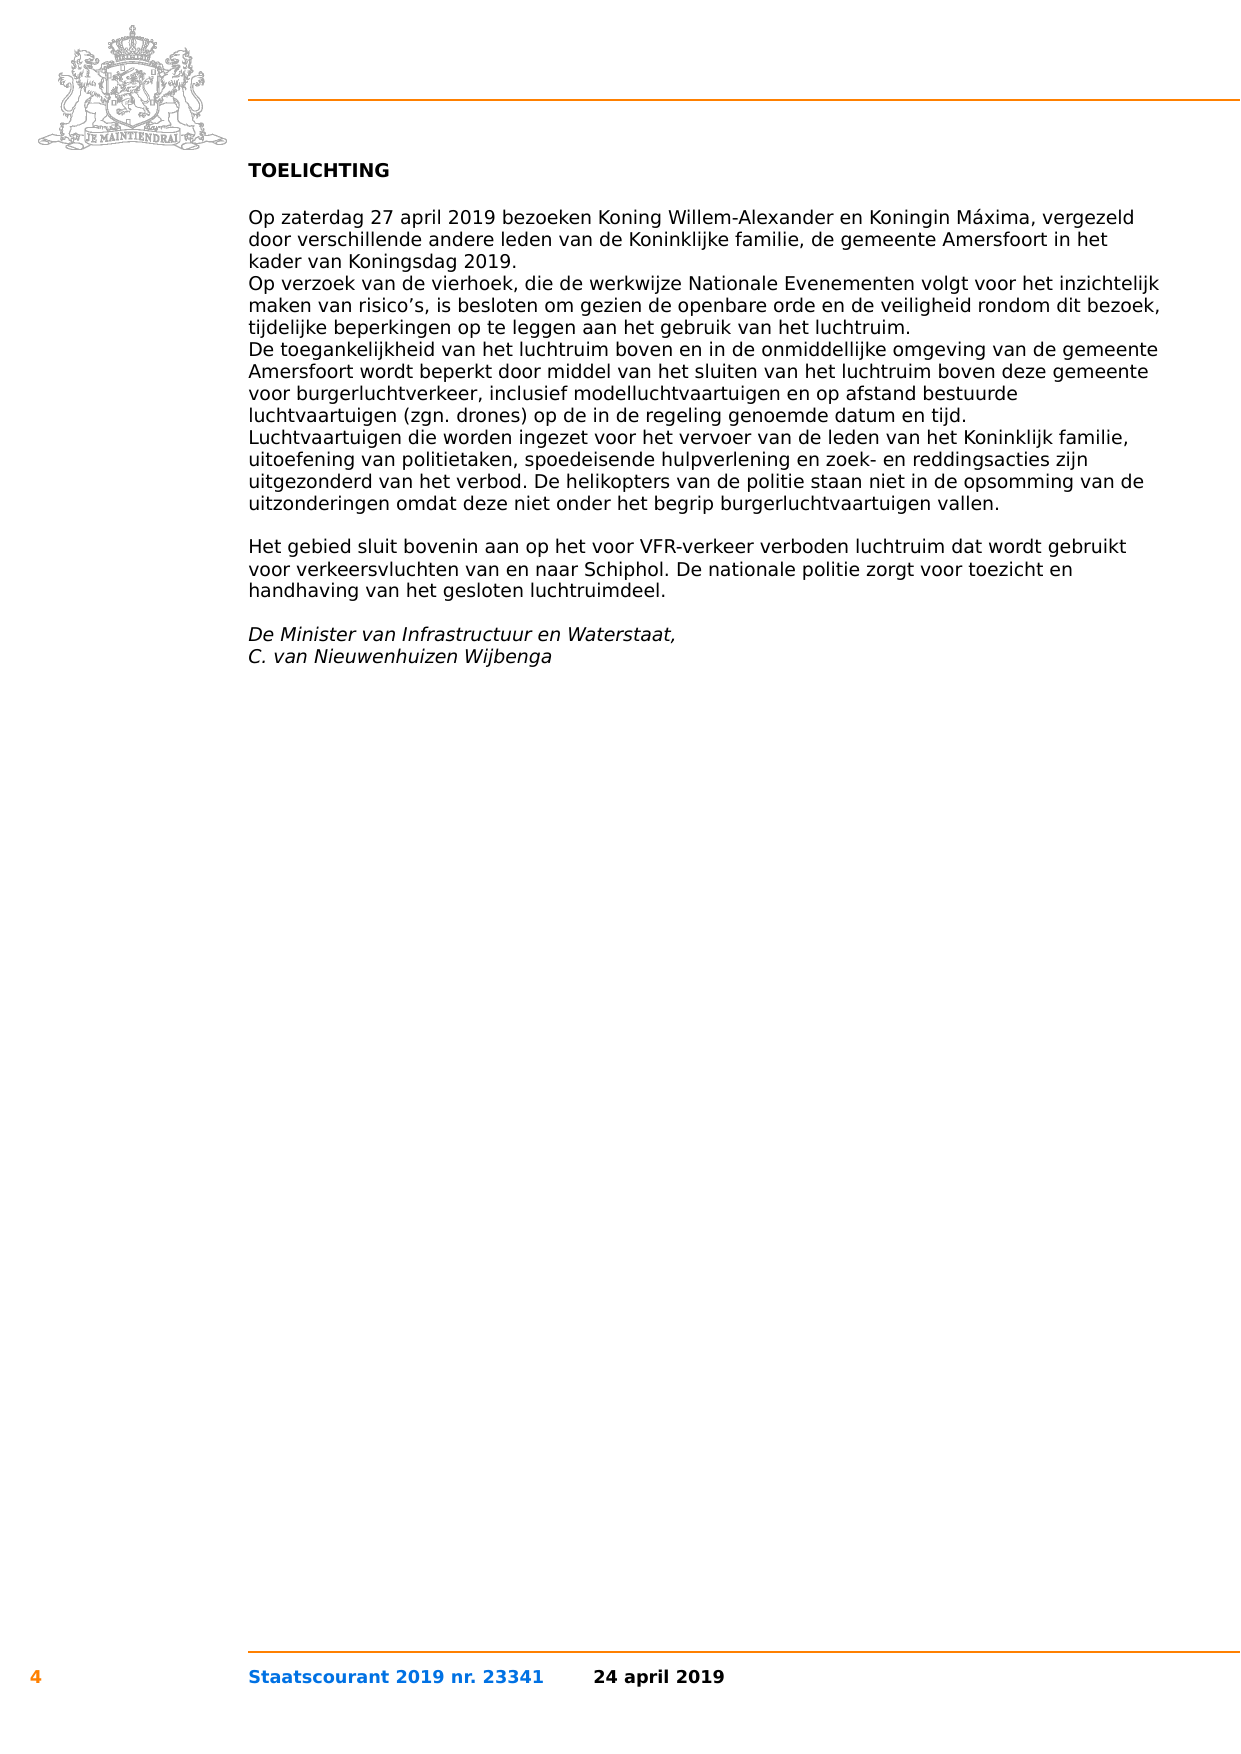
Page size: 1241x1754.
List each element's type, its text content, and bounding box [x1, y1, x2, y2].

text Op verzoek van de vierhoek, die de werkwijze Nationale Evenementen volgt voor het inzichtelijk maken van risico’s, is besloten om gezien de openbare orde en de veiligheid rondom dit bezoek, tijdelijke beperkingen op te leggen aan het gebruik van het luchtruim. [248, 273, 1163, 339]
text Het gebied sluit bovenin aan op het voor VFR-verkeer verboden luchtruim dat wordt gebruikt voor verkeersvluchten van en naar Schiphol. De nationale politie zorgt voor toezicht en handhaving van het gesloten luchtruimdeel. [248, 536, 1163, 602]
text De Minister van Infrastructuur en Waterstaat, C. van Nieuwenhuizen Wijbenga [248, 624, 1163, 668]
text Luchtvaartuigen die worden ingezet voor het vervoer van de leden van het Koninklijk familie, uitoefening van politietaken, spoedeisende hulpverlening en zoek- en reddingsacties zijn uitgezonderd van het verbod. De helikopters van de politie staan niet in de opsomming van de uitzonderingen omdat deze niet onder het begrip burgerluchtvaartuigen vallen. [248, 427, 1163, 514]
subtitle TOELICHTING [248, 160, 1163, 182]
text Op zaterdag 27 april 2019 bezoeken Koning Willem-Alexander en Koningin Máxima, vergezeld door verschillende andere leden van de Koninklijke familie, de gemeente Amersfoort in het kader van Koningsdag 2019. [248, 207, 1163, 273]
text De toegankelijkheid van het luchtruim boven en in de onmiddellijke omgeving van de gemeente Amersfoort wordt beperkt door middel van het sluiten van het luchtruim boven deze gemeente voor burgerluchtverkeer, inclusief modelluchtvaartuigen en op afstand bestuurde luchtvaartuigen (zgn. drones) op de in de regeling genoemde datum en tijd. [248, 339, 1163, 427]
picture [38, 25, 227, 150]
